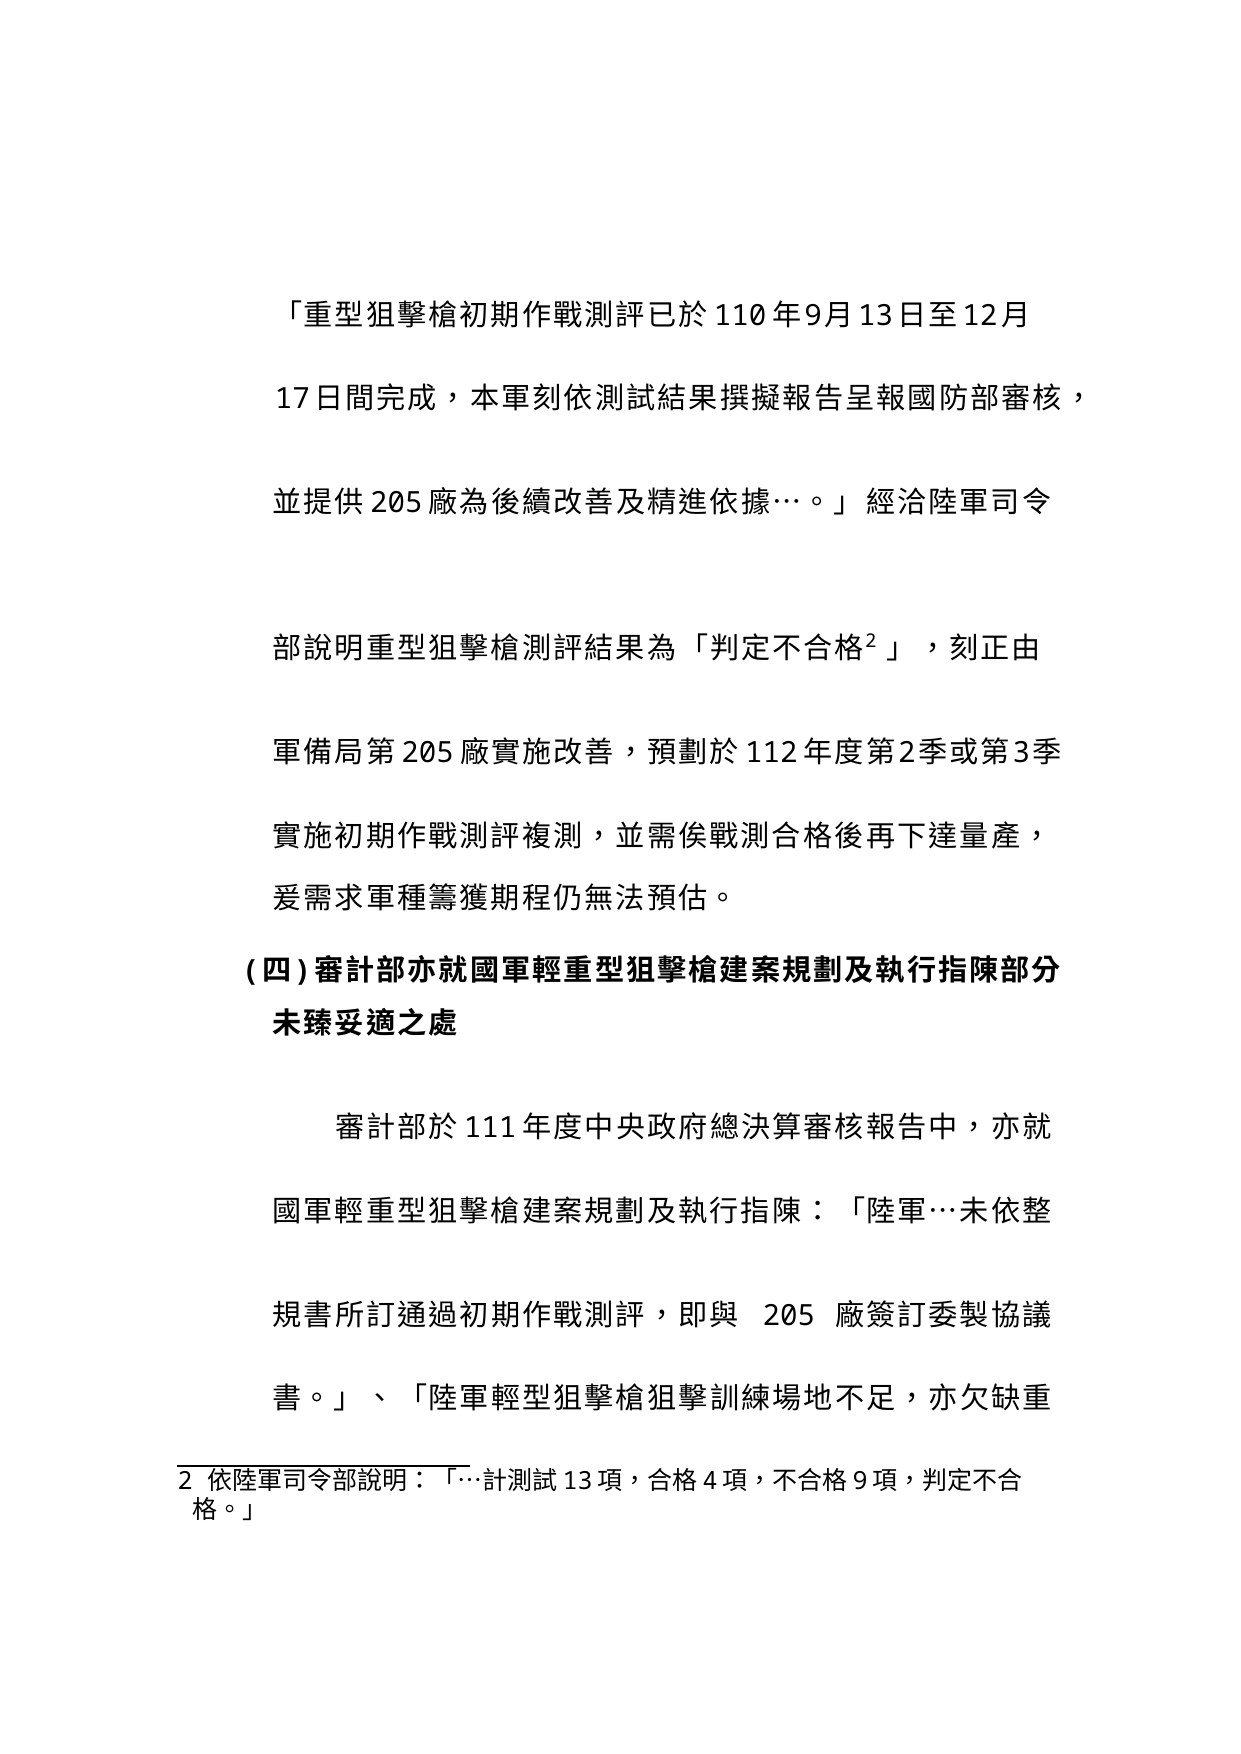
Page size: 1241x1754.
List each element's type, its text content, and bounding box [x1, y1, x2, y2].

text (四)審計部亦就國軍輕重型狙擊槍建案規劃及執行指陳部分未臻妥適之處 [236, 917, 1063, 1042]
text 依陸軍司令部說明：「…計測試13項，合格4項，不合格9項，判定不合格。」 [177, 1466, 1063, 1525]
text 上開預算解凍報告另就重型狙擊槍辦理進度說明略以：「重型狙擊槍初期作戰測評已於110年9月13日至12月17日間完成，本軍刻依測試結果撰擬報告呈報國防部審核，並提供205廠為後續改善及精進依據…。」經洽陸軍司令部說明重型狙擊槍測評結果為「判定不合格」，刻正由軍備局第205廠實施改善，預劃於112年度第2季或第3季實施初期作戰測評複測，並需俟戰測合格後再下達量產，爰需求軍種籌獲期程仍無法預估。 [266, 229, 1063, 917]
text 審計部於111年度中央政府總決算審核報告中，亦就國軍輕重型狙擊槍建案規劃及執行指陳：「陸軍…未依整規書所訂通過初期作戰測評，即與 205 廠簽訂委製協議書。」、「陸軍輕型狙擊槍狙擊訓練場地不足，亦欠缺重型狙擊槍所需…最遠有效射程場地。」、「陸軍 T93K1 狙擊槍接裝服役迄未建置彈藥戰備存量，狙擊戰力整備未盡周全。」等未臻妥適之處，有待國防部檢討並研謀改善。 [266, 1042, 1063, 1417]
